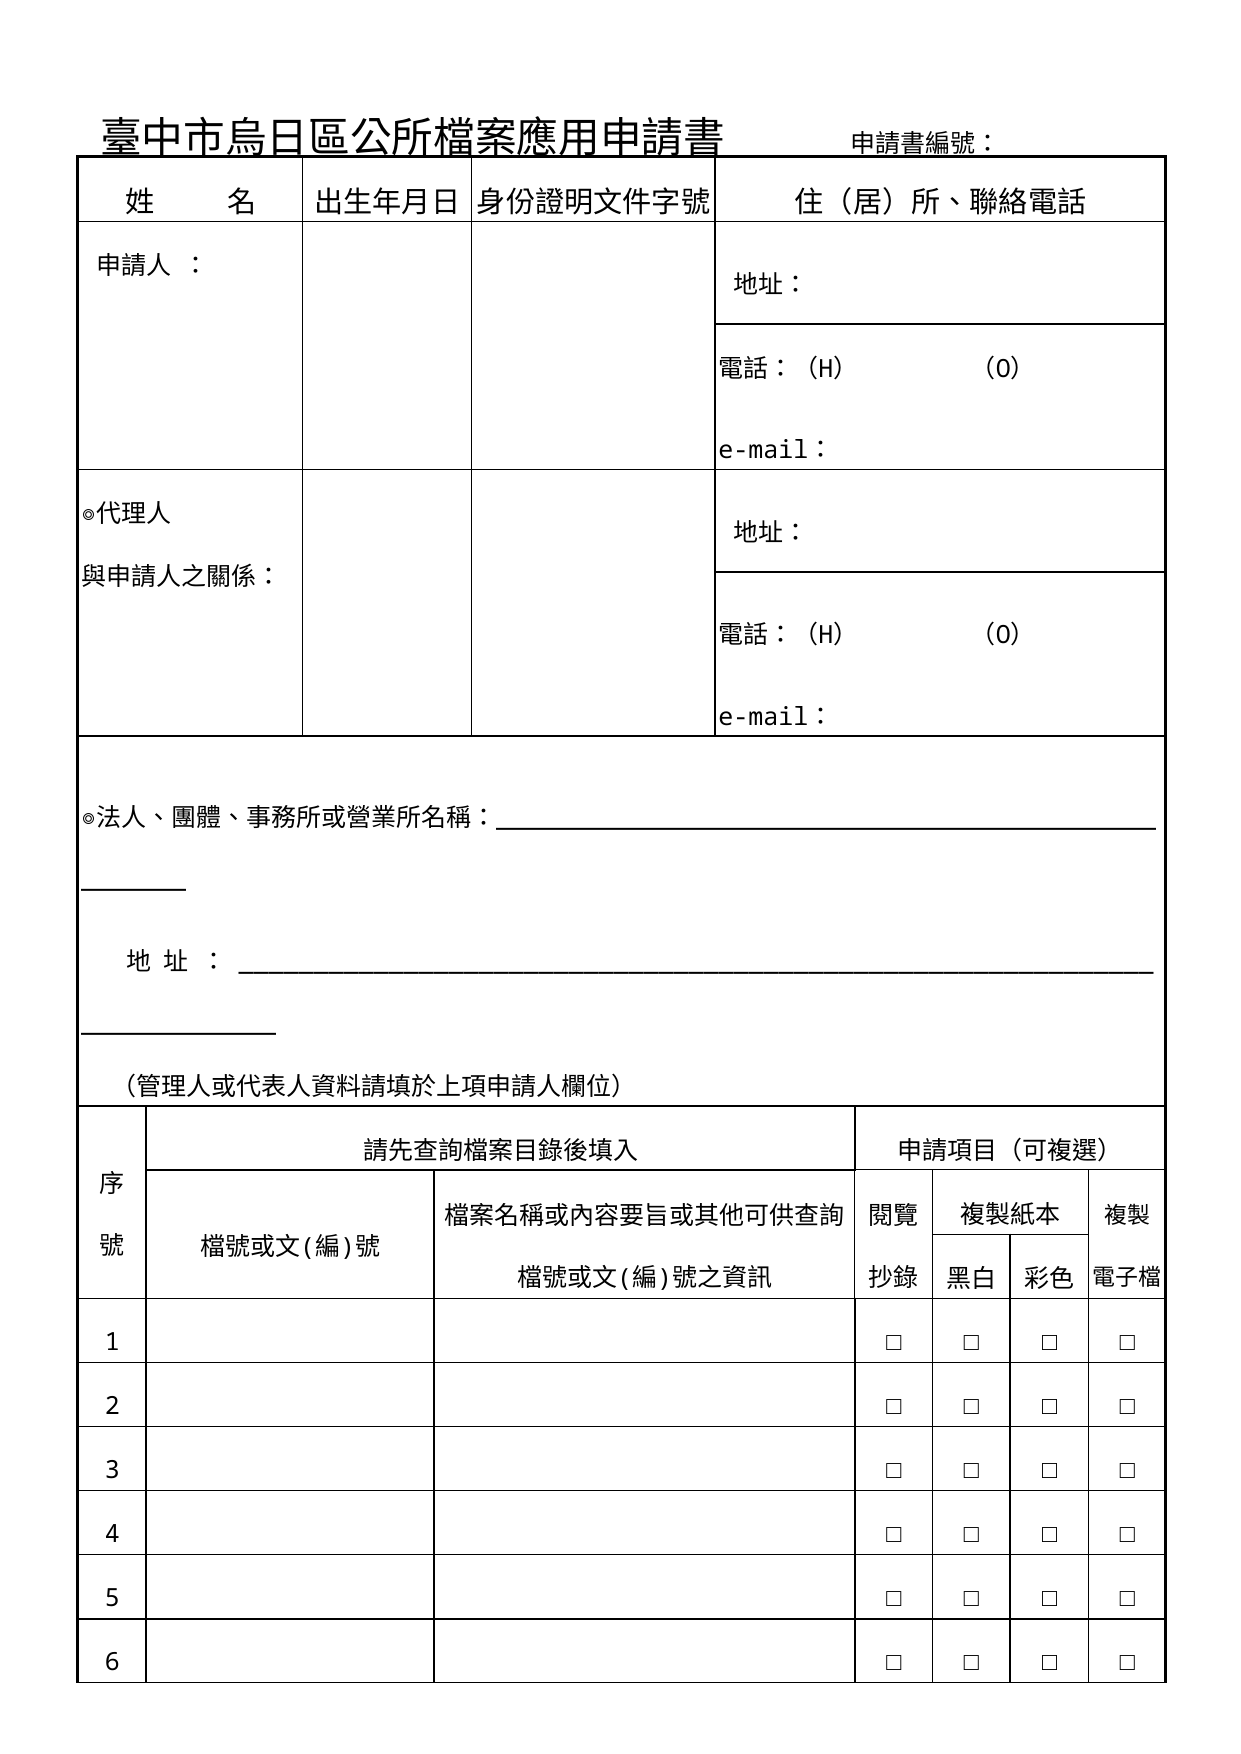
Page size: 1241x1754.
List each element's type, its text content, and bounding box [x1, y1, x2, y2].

table_cell 序 號 [79, 1107, 145, 1297]
table_cell 複製紙本 [933, 1170, 1088, 1233]
table_cell □ [1089, 1427, 1164, 1490]
table_header 住（居）所、聯絡電話 [716, 158, 1164, 221]
table_cell □ [856, 1620, 932, 1682]
table_cell ◎法人、團體、事務所或營業所名稱：___________________________________________________ 地 址 ： __________________________________________________________________________ （管理人或代表人資料請填於上項申請人欄位） [79, 737, 1164, 1105]
table_cell [435, 1427, 854, 1490]
table_cell 申請項目（可複選） [856, 1107, 1164, 1169]
table_cell [147, 1363, 433, 1426]
table_cell 3 [79, 1427, 145, 1490]
table_cell [303, 222, 471, 468]
table_cell [303, 470, 471, 735]
table_cell □ [856, 1555, 932, 1618]
table_cell 地址： [716, 222, 1164, 323]
table_cell □ [1089, 1555, 1164, 1618]
table_cell 閱覽抄錄 [855, 1170, 932, 1297]
table_cell [147, 1299, 433, 1362]
table_cell [147, 1620, 433, 1682]
table_cell □ [1011, 1555, 1088, 1618]
table_header 身份證明文件字號 [472, 158, 714, 221]
table_cell [147, 1491, 433, 1554]
table_header 出生年月日 [303, 158, 471, 221]
table_cell □ [856, 1427, 932, 1490]
table_cell [472, 470, 714, 735]
table_cell 4 [79, 1491, 145, 1554]
table_cell □ [933, 1491, 1009, 1554]
table_cell □ [1089, 1299, 1164, 1362]
table_cell □ [1011, 1620, 1088, 1682]
table_cell 電話：（H） （O） e-mail： [716, 325, 1164, 468]
table_cell [435, 1363, 854, 1426]
table_cell □ [1011, 1427, 1088, 1490]
text 臺中市烏日區公所檔案應用申請書 申請書編號： [100, 92, 1162, 155]
table_cell 複製 電子檔 [1089, 1170, 1164, 1297]
table_cell 6 [79, 1620, 145, 1682]
table_cell [147, 1427, 433, 1490]
table_cell □ [933, 1620, 1009, 1682]
table_cell □ [1089, 1491, 1164, 1554]
table_cell □ [933, 1363, 1009, 1426]
table_cell 2 [79, 1363, 145, 1426]
table_cell □ [856, 1363, 932, 1426]
table_cell [472, 222, 714, 468]
table_cell [435, 1555, 854, 1618]
table_cell □ [1011, 1363, 1088, 1426]
table_cell □ [933, 1299, 1009, 1362]
table_cell 檔案名稱或內容要旨或其他可供查詢檔號或文(編)號之資訊 [435, 1171, 854, 1297]
table_cell 地址： [716, 470, 1164, 571]
table_cell [435, 1491, 854, 1554]
table_cell □ [1089, 1363, 1164, 1426]
table_cell □ [1089, 1620, 1164, 1682]
table_cell □ [856, 1491, 932, 1554]
table_cell □ [1011, 1299, 1088, 1362]
table_cell [147, 1555, 433, 1618]
table_cell □ [933, 1427, 1009, 1490]
table_cell 申請人 ： [79, 222, 302, 468]
table_cell 彩色 [1011, 1235, 1088, 1297]
table_cell □ [933, 1555, 1009, 1618]
table_cell [435, 1299, 854, 1362]
table_cell □ [856, 1299, 932, 1362]
table_cell ◎代理人 與申請人之關係： [79, 470, 302, 735]
table_cell 請先查詢檔案目錄後填入 [147, 1107, 854, 1169]
table_cell 1 [79, 1299, 145, 1362]
table_cell 電話：（H） （O） e-mail： [716, 573, 1164, 735]
table_cell 5 [79, 1555, 145, 1618]
table_cell □ [1011, 1491, 1088, 1554]
table_header 姓 名 [79, 158, 302, 221]
table_cell [435, 1620, 854, 1682]
table_cell 黑白 [933, 1235, 1009, 1297]
table_cell 檔號或文(編)號 [147, 1171, 433, 1297]
